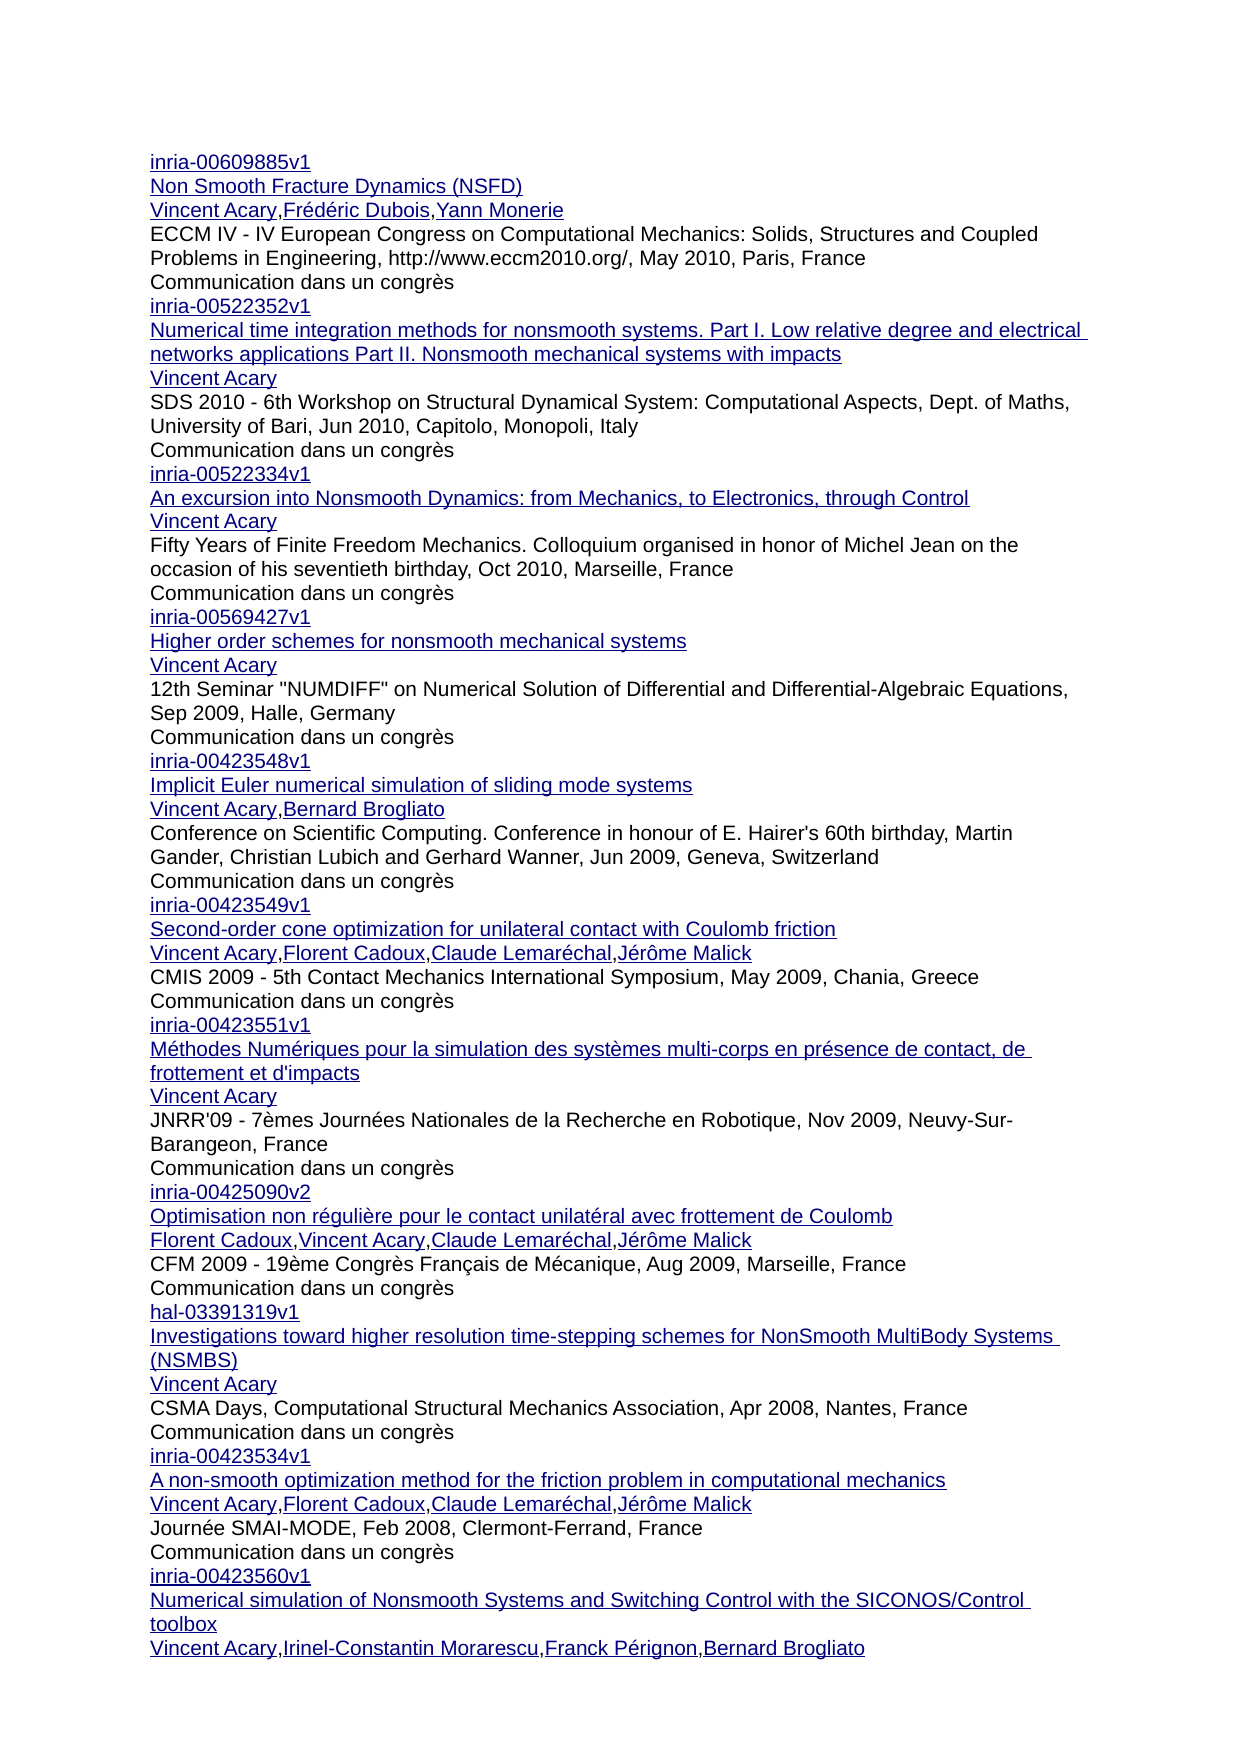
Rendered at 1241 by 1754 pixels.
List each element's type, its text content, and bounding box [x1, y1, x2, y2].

table_cell inria-00609885v1 [150, 150, 1090, 174]
table_cell Higher order schemes for nonsmooth mechanical systems Vincent Acary 12th Seminar "NUMDIFF" on Numerical Solution of Differential and Differential-Algebraic Equations, Sep 2009, Halle, Germany Communication dans un congrès inria-00423548v1 [150, 629, 1090, 773]
table_cell A non-smooth optimization method for the friction problem in computational mechanics Vincent Acary,Florent Cadoux,Claude Lemaréchal,Jérôme Malick Journée SMAI-MODE, Feb 2008, Clermont-Ferrand, France Communication dans un congrès inria-00423560v1 [150, 1468, 1090, 1587]
table_cell Numerical time integration methods for nonsmooth systems. Part I. Low relative degree and electrical networks applications Part II. Nonsmooth mechanical systems with impacts Vincent Acary SDS 2010 - 6th Workshop on Structural Dynamical System: Computational Aspects, Dept. of Maths, University of Bari, Jun 2010, Capitolo, Monopoli, Italy Communication dans un congrès inria-00522334v1 [150, 318, 1090, 485]
table_cell Investigations toward higher resolution time-stepping schemes for NonSmooth MultiBody Systems (NSMBS) Vincent Acary CSMA Days, Computational Structural Mechanics Association, Apr 2008, Nantes, France Communication dans un congrès inria-00423534v1 [150, 1324, 1090, 1468]
table_cell Implicit Euler numerical simulation of sliding mode systems Vincent Acary,Bernard Brogliato Conference on Scientific Computing. Conference in honour of E. Hairer's 60th birthday, Martin Gander, Christian Lubich and Gerhard Wanner, Jun 2009, Geneva, Switzerland Communication dans un congrès inria-00423549v1 [150, 773, 1090, 917]
table_cell Non Smooth Fracture Dynamics (NSFD) Vincent Acary,Frédéric Dubois,Yann Monerie ECCM IV - IV European Congress on Computational Mechanics: Solids, Structures and Coupled Problems in Engineering, http://www.eccm2010.org/, May 2010, Paris, France Communication dans un congrès inria-00522352v1 [150, 174, 1090, 318]
table_cell An excursion into Nonsmooth Dynamics: from Mechanics, to Electronics, through Control Vincent Acary Fifty Years of Finite Freedom Mechanics. Colloquium organised in honor of Michel Jean on the occasion of his seventieth birthday, Oct 2010, Marseille, France Communication dans un congrès inria-00569427v1 [150, 485, 1090, 629]
table_cell Optimisation non régulière pour le contact unilatéral avec frottement de Coulomb Florent Cadoux,Vincent Acary,Claude Lemaréchal,Jérôme Malick CFM 2009 - 19ème Congrès Français de Mécanique, Aug 2009, Marseille, France Communication dans un congrès hal-03391319v1 [150, 1204, 1090, 1324]
table_cell Méthodes Numériques pour la simulation des systèmes multi-corps en présence de contact, de frottement et d'impacts Vincent Acary JNRR'09 - 7èmes Journées Nationales de la Recherche en Robotique, Nov 2009, Neuvy-Sur-Barangeon, France Communication dans un congrès inria-00425090v2 [150, 1036, 1090, 1204]
table_cell Numerical simulation of Nonsmooth Systems and Switching Control with the SICONOS/Control toolbox Vincent Acary,Irinel-Constantin Morarescu,Franck Pérignon,Bernard Brogliato [150, 1588, 1090, 1659]
table_cell Second-order cone optimization for unilateral contact with Coulomb friction Vincent Acary,Florent Cadoux,Claude Lemaréchal,Jérôme Malick CMIS 2009 - 5th Contact Mechanics International Symposium, May 2009, Chania, Greece Communication dans un congrès inria-00423551v1 [150, 917, 1090, 1036]
